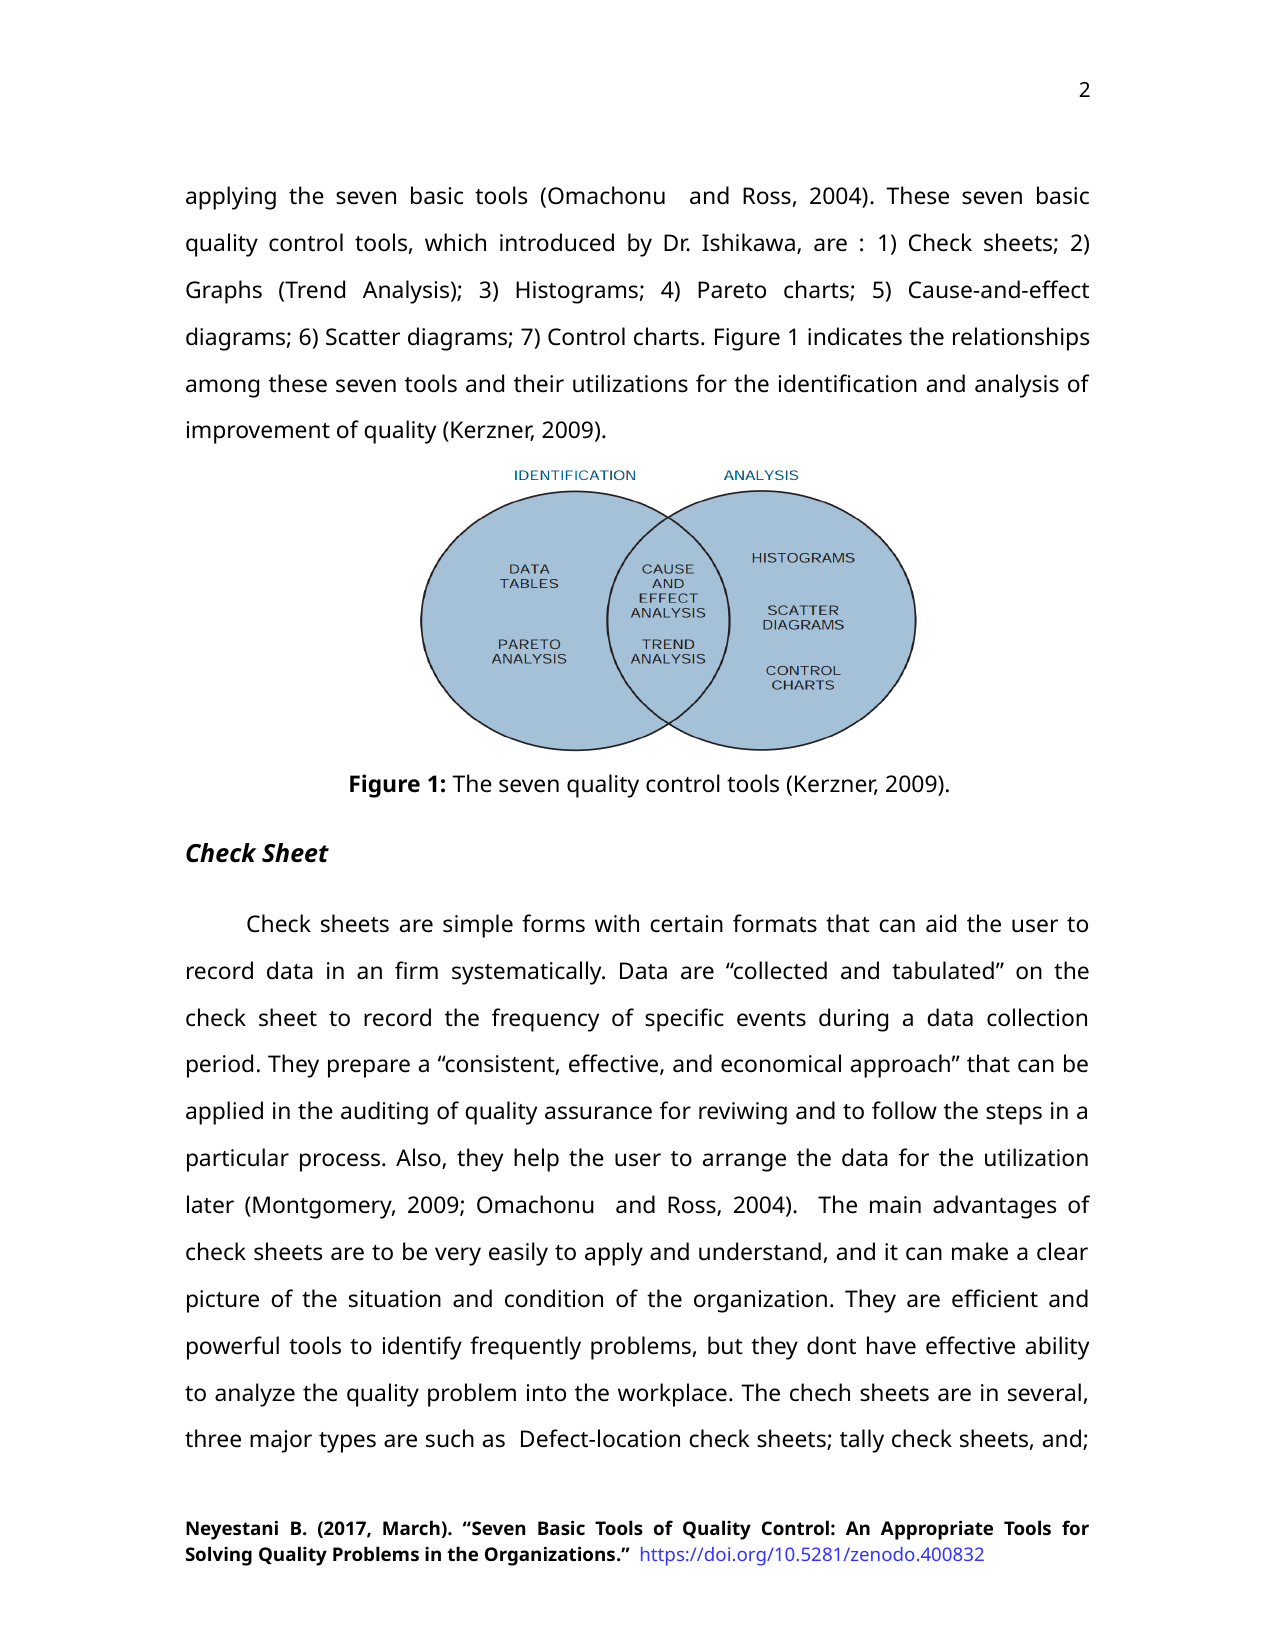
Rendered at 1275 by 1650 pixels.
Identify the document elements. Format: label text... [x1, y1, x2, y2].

text Check Sheet [185, 836, 1090, 870]
text Check sheets are simple forms with certain formats that can aid the user to record data in an firm systematically. Data are “collected and tabulated” on the check sheet to record the frequency of specific events during a data collection period. They prepare a “consistent, effective, and economical approach” that can be applied in the auditing of quality assurance for reviwing and to follow the steps in a particular process. Also, they help the user to arrange the data for the utilization later (Montgomery, 2009; Omachonu and Ross, 2004). The main advantages of check sheets are to be very easily to apply and understand, and it can make a clear picture of the situation and condition of the organization. They are efficient and powerful tools to identify frequently problems, but they dont have effective ability to analyze the quality problem into the workplace. The chech sheets are in several, three major types are such as Defect-location check sheets; tally check sheets, and; [185, 908, 1090, 1454]
text applying the seven basic tools (Omachonu and Ross, 2004). These seven basic quality control tools, which introduced by Dr. Ishikawa, are : 1) Check sheets; 2) Graphs (Trend Analysis); 3) Histograms; 4) Pareto charts; 5) Cause-and-effect diagrams; 6) Scatter diagrams; 7) Control charts. Figure 1 indicates the relationships among these seven tools and their utilizations for the identification and analysis of improvement of quality (Kerzner, 2009). [185, 180, 1090, 446]
text Figure 1: The seven quality control tools (Kerzner, 2009). [185, 482, 1090, 799]
